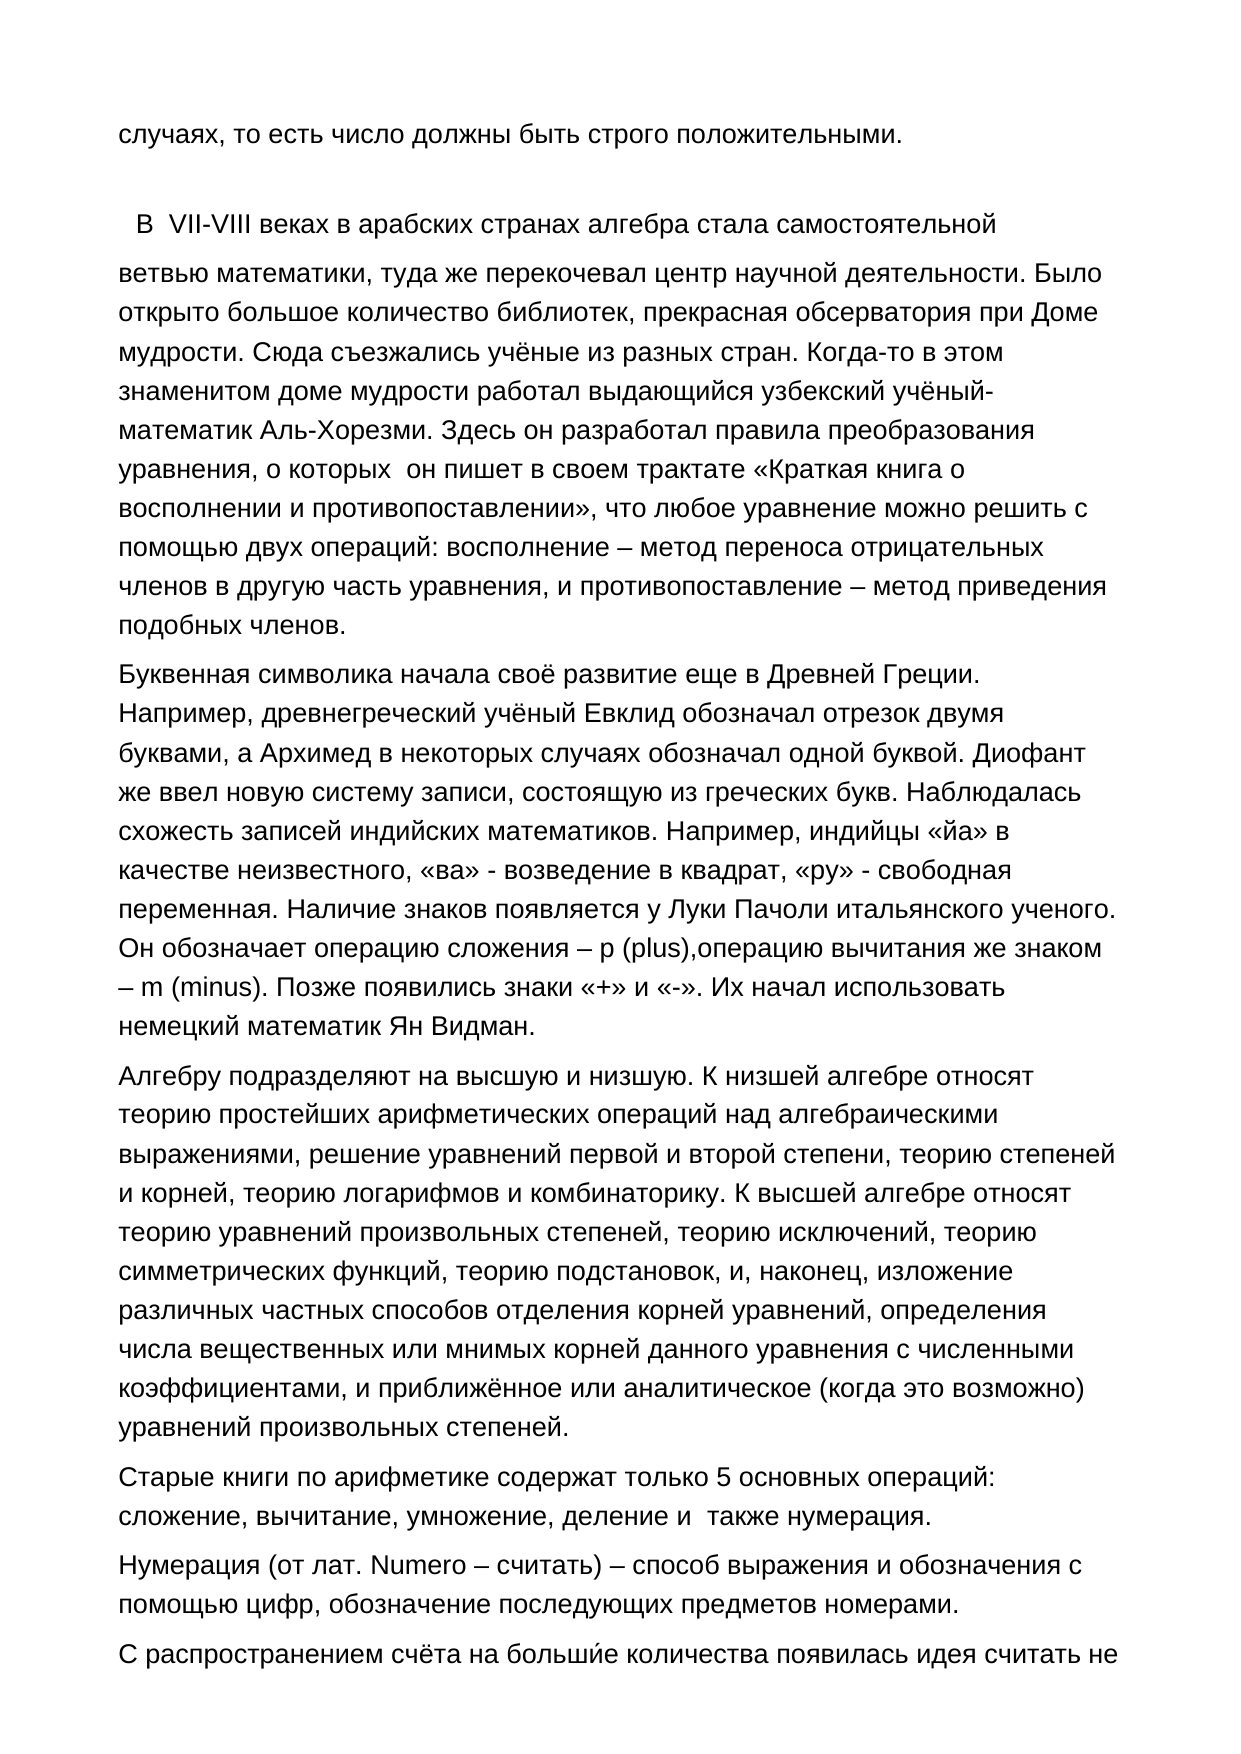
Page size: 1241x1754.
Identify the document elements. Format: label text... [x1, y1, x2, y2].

text Алгебру подразделяют на высшую и низшую. К низшей алгебре относят теорию простейших арифметических операций над алгебраическими выражениями, решение уравнений первой и второй степени, теорию степеней и корней, теорию логарифмов и комбинаторику. К высшей алгебре относят теорию уравнений произвольных степеней, теорию исключений, теорию симметрических функций, теорию подстановок, и, наконец, изложение различных частных способов отделения корней уравнений, определения числа вещественных или мнимых корней данного уравнения с численными коэффициентами, и приближённое или аналитическое (когда это возможно) уравнений произвольных степеней. [118, 1059, 1122, 1442]
text Старые книги по арифметике содержат только 5 основных операций: сложение, вычитание, умножение, деление и также нумерация. [118, 1461, 1122, 1531]
text случаях, то есть число должны быть строго положительными. [118, 118, 1122, 149]
text Нумерация (от лат. Numero – считать) – способ выражения и обозначения с помощью цифр, обозначение последующих предметов номерами. [118, 1549, 1122, 1619]
text ветвью математики, туда же перекочевал центр научной деятельности. Было открыто большое количество библиотек, прекрасная обсерватория при Доме мудрости. Сюда съезжались учёные из разных стран. Когда-то в этом знаменитом доме мудрости работал выдающийся узбекский учёный-математик Аль-Хорезми. Здесь он разработал правила преобразования уравнения, о которых он пишет в своем трактате «Краткая книга о восполнении и противопоставлении», что любое уравнение можно решить с помощью двух операций: восполнение – метод переноса отрицательных членов в другую часть уравнения, и противопоставление – метод приведения подобных членов. [118, 257, 1122, 640]
text С распространением счёта на больши́е количества появилась идея считать не [118, 1638, 1122, 1669]
text В VII-VIII веках в арабских странах алгебра стала самостоятельной [118, 208, 1122, 239]
text Буквенная символика начала своё развитие еще в Древней Греции. Например, древнегреческий учёный Евклид обозначал отрезок двумя буквами, а Архимед в некоторых случаях обозначал одной буквой. Диофант же ввел новую систему записи, состоящую из греческих букв. Наблюдалась схожесть записей индийских математиков. Например, индийцы «йа» в качестве неизвестного, «ва» - возведение в квадрат, «ру» - свободная переменная. Наличие знаков появляется у Луки Пачоли итальянского ученого. Он обозначает операцию сложения – p (plus),операцию вычитания же знаком – m (minus). Позже появились знаки «+» и «-». Их начал использовать немецкий математик Ян Видман. [118, 658, 1122, 1041]
